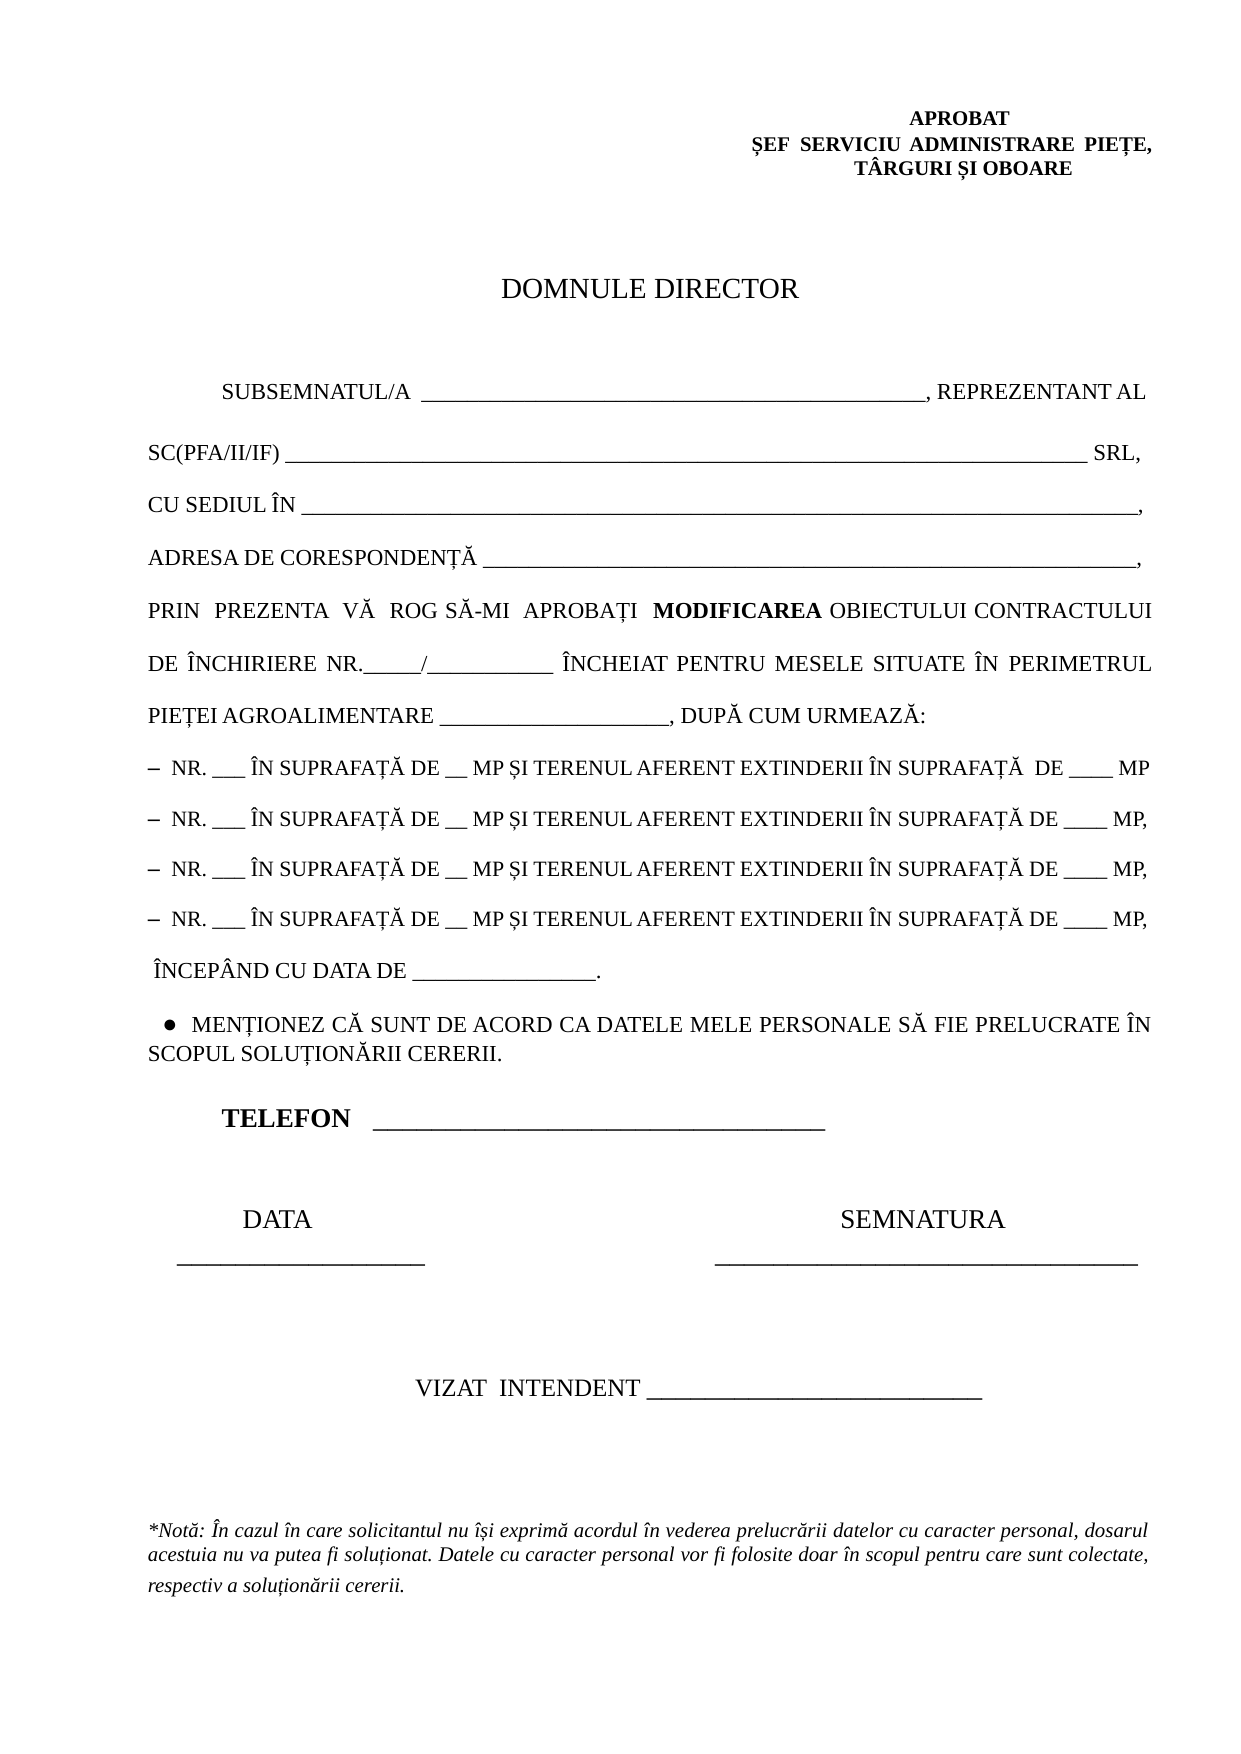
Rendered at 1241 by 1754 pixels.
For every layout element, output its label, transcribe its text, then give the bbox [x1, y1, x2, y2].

text SC(PFA/II/IF) ______________________________________________________________________ SRL, [148, 439, 1152, 465]
text DATA SEMNATURA [148, 1201, 1152, 1235]
text _________________ _____________________________ [148, 1235, 1152, 1268]
text APROBAT [148, 98, 1152, 132]
text VIZAT INTENDENT _______________________ [148, 1369, 1152, 1402]
list NR. ___ ÎN SUPRAFAȚĂ DE __ MP ȘI TERENUL AFERENT EXTINDERII ÎN SUPRAFAȚĂ DE ____ MP, [148, 856, 1152, 881]
text ADRESA DE CORESPONDENȚĂ _________________________________________________________, [148, 544, 1152, 571]
list ● MENȚIONEZ CĂ SUNT DE ACORD CA DATELE MELE PERSONALE SĂ FIE PRELUCRATE ÎN SCOPUL SOLUȚIONĂRII CERERII. [148, 1009, 1152, 1067]
list NR. ___ ÎN SUPRAFAȚĂ DE __ MP ȘI TERENUL AFERENT EXTINDERII ÎN SUPRAFAȚĂ DE ____ MP, [148, 906, 1152, 932]
text DOMNULE DIRECTOR [148, 271, 1152, 305]
text TELEFON _______________________________ [148, 1101, 1152, 1134]
text *Notă: În cazul în care solicitantul nu își exprimă acordul în vederea prelucrării datelor cu caracter personal, dosarul acestuia nu va putea fi soluționat. Datele cu caracter personal vor fi folosite doar în scopul pentru care sunt colectate, respectiv a soluționării cererii. [148, 1517, 1152, 1599]
text CU SEDIUL ÎN _________________________________________________________________________, [148, 492, 1152, 518]
text PRIN PREZENTA VĂ ROG SĂ-MI APROBAȚI MODIFICAREA OBIECTULUI CONTRACTULUI DE ÎNCHIRIERE NR._____/___________ ÎNCHEIAT PENTRU MESELE SITUATE ÎN PERIMETRUL PIEȚEI AGROALIMENTARE ____________________, DUPĂ CUM URMEAZĂ: [148, 597, 1152, 729]
list NR. ___ ÎN SUPRAFAȚĂ DE __ MP ȘI TERENUL AFERENT EXTINDERII ÎN SUPRAFAȚĂ DE ____ MP [148, 755, 1152, 780]
text ȘEF SERVICIU ADMINISTRARE PIEȚE, TÂRGURI ȘI OBOARE [148, 132, 1152, 180]
text SUBSEMNATUL/A ____________________________________________, REPREZENTANT AL [148, 372, 1152, 405]
list ÎNCEPÂND CU DATA DE ________________. [148, 957, 1152, 983]
list NR. ___ ÎN SUPRAFAȚĂ DE __ MP ȘI TERENUL AFERENT EXTINDERII ÎN SUPRAFAȚĂ DE ____ MP, [148, 806, 1152, 831]
